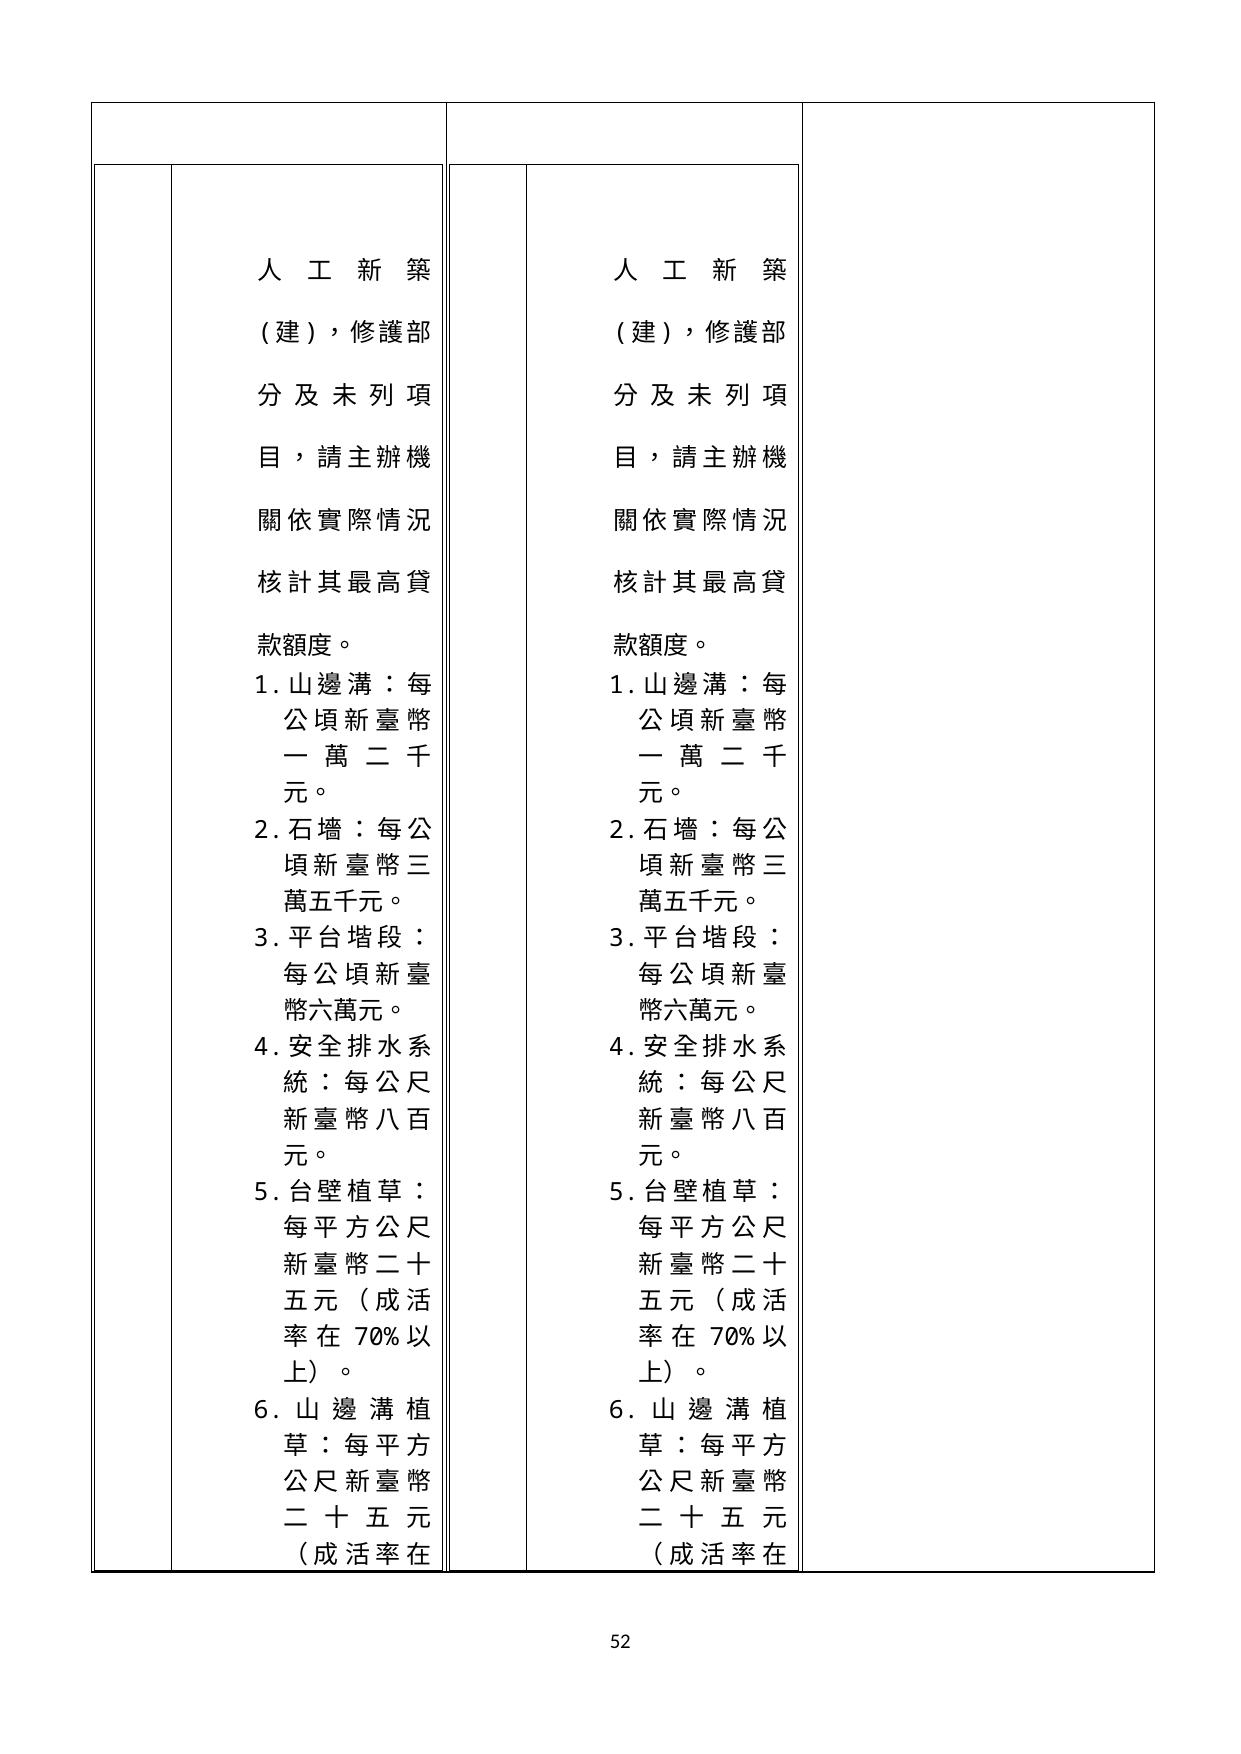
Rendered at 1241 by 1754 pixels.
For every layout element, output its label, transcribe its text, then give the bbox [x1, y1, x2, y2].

table_cell 人工新築(建)，修護部分及未列項目，請主辦機關依實際情況核計其最高貸款額度。 1.山邊溝：每公頃新臺幣一萬二千元。 2.石墻：每公頃新臺幣三萬五千元。 3.平台堦段：每公頃新臺幣六萬元。 4.安全排水系統：每公尺新臺幣八百元。 5.台壁植草：每平方公尺新臺幣二十五元（成活率在70%以上）。 6.山邊溝植草：每平方公尺新臺幣二十五元（成活率在 [527, 165, 798, 1570]
table_cell [803, 103, 1154, 1571]
table_cell [92, 103, 446, 1571]
table_cell [450, 165, 526, 1570]
table_cell 人工新築(建)，修護部分及未列項目，請主辦機關依實際情況核計其最高貸款額度。 1.山邊溝：每公頃新臺幣一萬二千元。 2.石墻：每公頃新臺幣三萬五千元。 3.平台堦段：每公頃新臺幣六萬元。 4.安全排水系統：每公尺新臺幣八百元。 5.台壁植草：每平方公尺新臺幣二十五元（成活率在70%以上）。 6.山邊溝植草：每平方公尺新臺幣二十五元（成活率在 [172, 165, 442, 1570]
table_cell [447, 103, 802, 1571]
table_cell [95, 165, 171, 1570]
